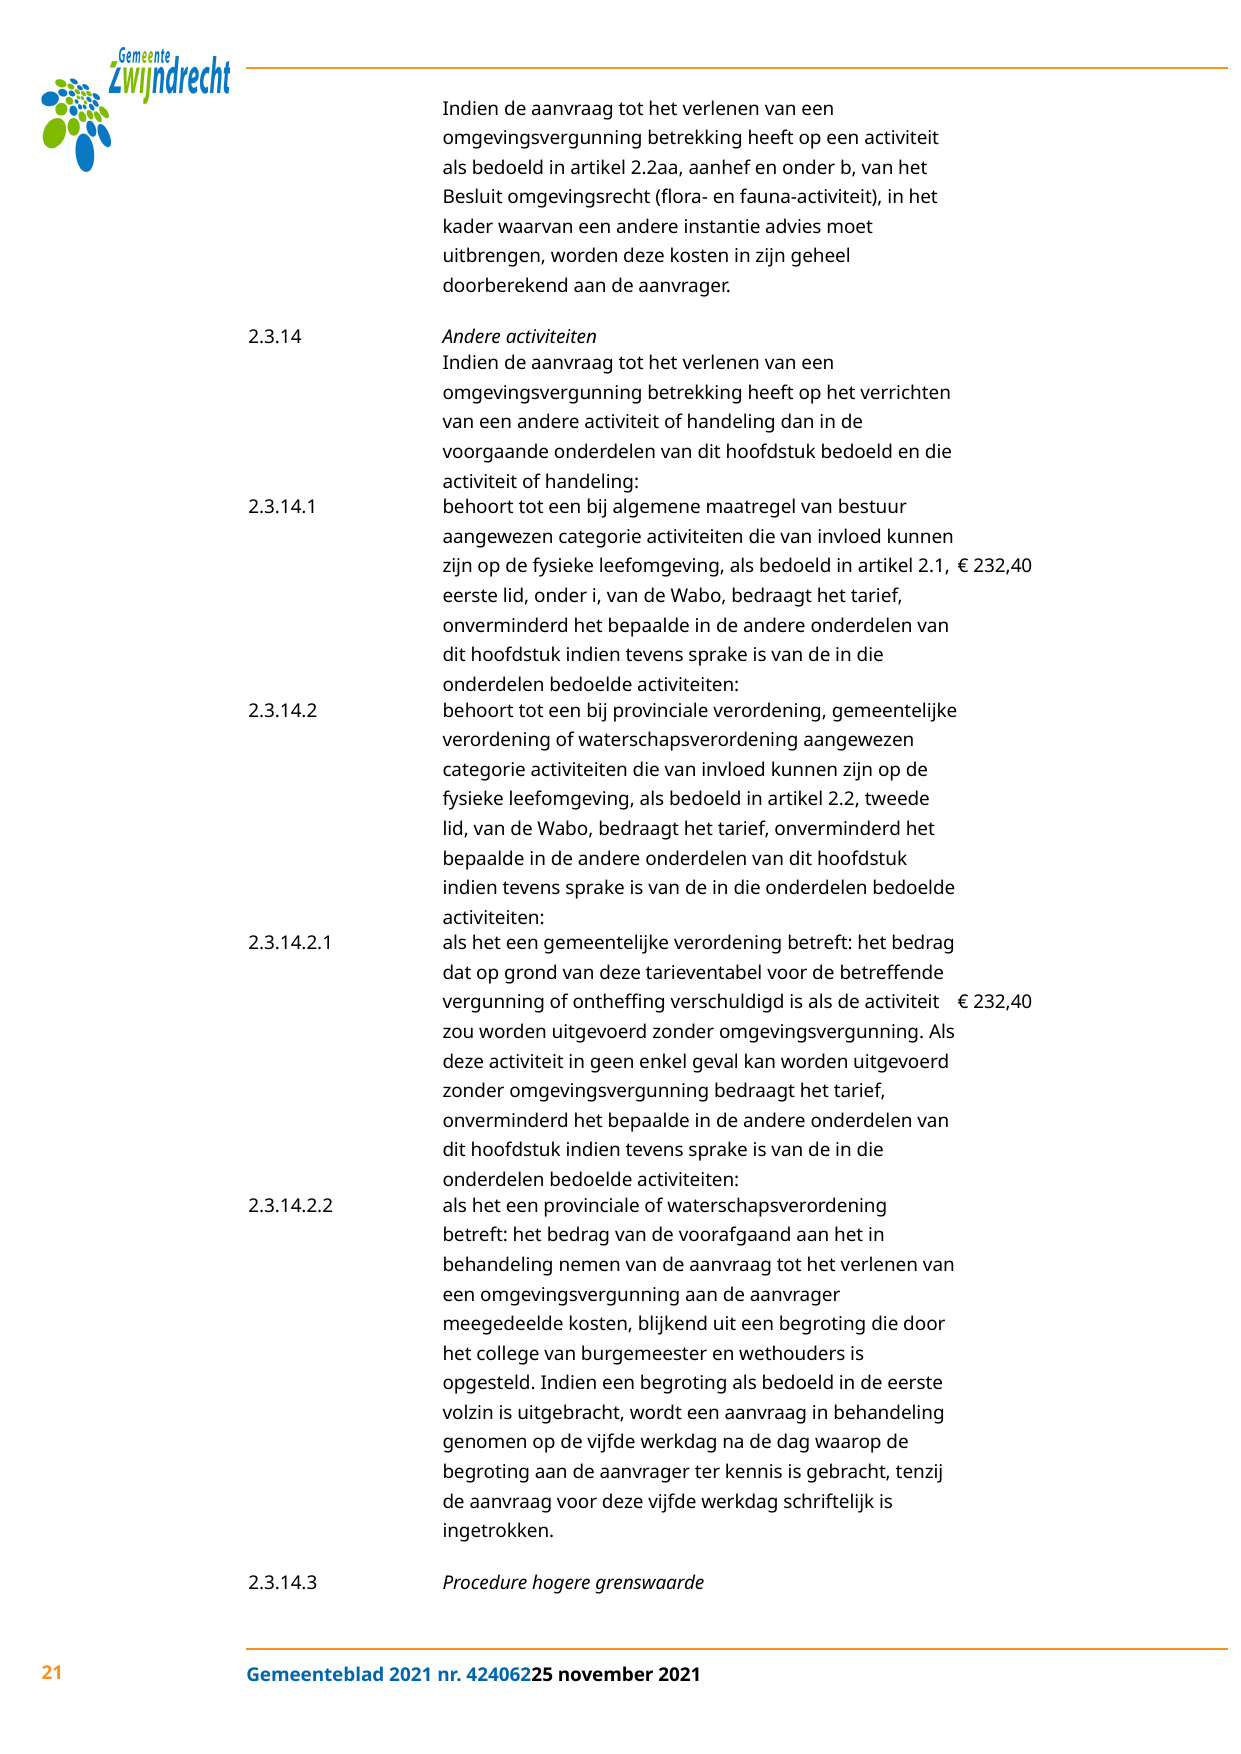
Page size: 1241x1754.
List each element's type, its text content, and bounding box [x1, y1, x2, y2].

table_cell [248, 95, 442, 298]
table_cell Indien de aanvraag tot het verlenen van een omgevingsvergunning betrekking heeft op een activiteit als bedoeld in artikel 2.2aa, aanhef en onder b, van het Besluit omgevingsrecht (flora- en fauna-activiteit), in het kader waarvan een andere instantie advies moet uitbrengen, worden deze kosten in zijn geheel doorberekend aan de aanvrager. [442, 95, 957, 298]
table_cell [442, 1543, 957, 1569]
table_cell [958, 697, 1152, 929]
table_cell 2.3.14 [248, 324, 442, 349]
table_cell 2.3.14.2.2 [248, 1192, 442, 1543]
table_cell € 232,40 [958, 930, 1152, 1192]
table_cell 2.3.14.2 [248, 697, 442, 929]
table_cell 2.3.14.1 [248, 494, 442, 697]
table_cell [958, 298, 1152, 324]
table_cell [442, 298, 957, 324]
table_cell 2.3.14.3 [248, 1569, 442, 1594]
table_cell behoort tot een bij algemene maatregel van bestuur aangewezen categorie activiteiten die van invloed kunnen zijn op de fysieke leefomgeving, als bedoeld in artikel 2.1, eerste lid, onder i, van de Wabo, bedraagt het tarief, onverminderd het bepaalde in de andere onderdelen van dit hoofdstuk indien tevens sprake is van de in die onderdelen bedoelde activiteiten: [442, 494, 957, 697]
table_cell [958, 1192, 1152, 1543]
table_cell als het een gemeentelijke verordening betreft: het bedrag dat op grond van deze tarieventabel voor de betreffende vergunning of ontheffing verschuldigd is als de activiteit zou worden uitgevoerd zonder omgevingsvergunning. Als deze activiteit in geen enkel geval kan worden uitgevoerd zonder omgevingsvergunning bedraagt het tarief, onverminderd het bepaalde in de andere onderdelen van dit hoofdstuk indien tevens sprake is van de in die onderdelen bedoelde activiteiten: [442, 930, 957, 1192]
table_cell 2.3.14.2.1 [248, 930, 442, 1192]
table_cell Andere activiteiten [442, 324, 957, 349]
table_cell Procedure hogere grenswaarde [442, 1569, 957, 1594]
table_cell [248, 1543, 442, 1569]
table_cell Indien de aanvraag tot het verlenen van een omgevingsvergunning betrekking heeft op het verrichten van een andere activiteit of handeling dan in de voorgaande onderdelen van dit hoofdstuk bedoeld en die activiteit of handeling: [442, 350, 957, 493]
table_cell [958, 95, 1152, 298]
table_cell [958, 324, 1152, 349]
picture [41, 47, 231, 172]
table_cell [958, 350, 1152, 493]
table_cell [958, 1569, 1152, 1594]
table_cell € 232,40 [958, 494, 1152, 697]
table_cell [958, 1543, 1152, 1569]
table_cell behoort tot een bij provinciale verordening, gemeentelijke verordening of waterschapsverordening aangewezen categorie activiteiten die van invloed kunnen zijn op de fysieke leefomgeving, als bedoeld in artikel 2.2, tweede lid, van de Wabo, bedraagt het tarief, onverminderd het bepaalde in de andere onderdelen van dit hoofdstuk indien tevens sprake is van de in die onderdelen bedoelde activiteiten: [442, 697, 957, 929]
table_cell [248, 298, 442, 324]
table_cell als het een provinciale of waterschapsverordening betreft: het bedrag van de voorafgaand aan het in behandeling nemen van de aanvraag tot het verlenen van een omgevingsvergunning aan de aanvrager meegedeelde kosten, blijkend uit een begroting die door het college van burgemeester en wethouders is opgesteld. Indien een begroting als bedoeld in de eerste volzin is uitgebracht, wordt een aanvraag in behandeling genomen op de vijfde werkdag na de dag waarop de begroting aan de aanvrager ter kennis is gebracht, tenzij de aanvraag voor deze vijfde werkdag schriftelijk is ingetrokken. [442, 1192, 957, 1543]
table_cell [248, 350, 442, 493]
